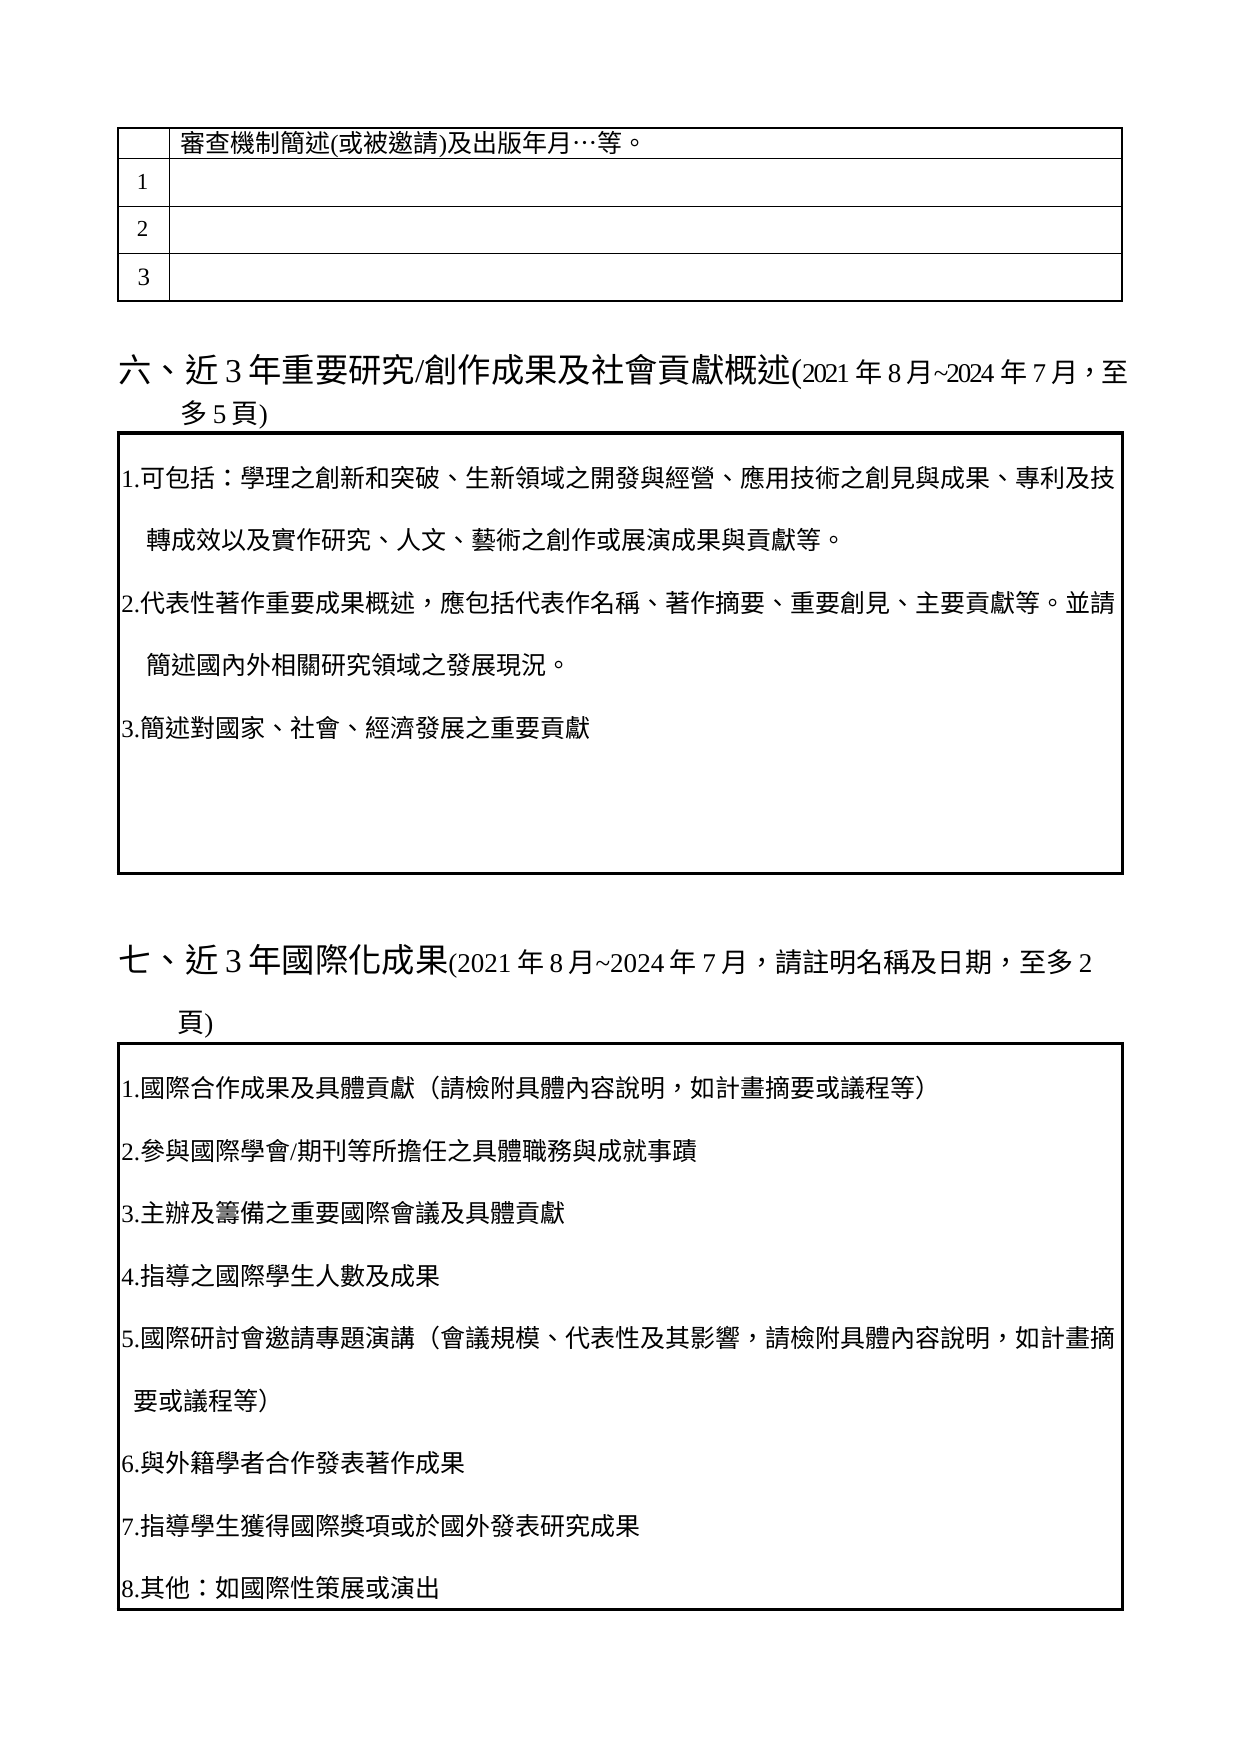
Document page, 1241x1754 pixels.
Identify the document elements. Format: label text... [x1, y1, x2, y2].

table_header 1.可包括：學理之創新和突破、生新領域之開發與經營、應用技術之創見與成果、專利及技轉成效以及實作研究、人文、藝術之創作或展演成果與貢獻等。 2.代表性著作重要成果概述，應包括代表作名稱、著作摘要、重要創見、主要貢獻等。並請簡述國內外相關研究領域之發展現況。 3.簡述對國家、社會、經濟發展之重要貢獻 [120, 435, 1121, 872]
table_cell [170, 254, 1121, 300]
table_cell 1 [119, 159, 169, 206]
table_header [119, 129, 169, 158]
table_cell [170, 159, 1121, 206]
table_cell 3 [119, 254, 169, 300]
table_cell [170, 207, 1121, 253]
table_header 1.國際合作成果及具體貢獻（請檢附具體內容說明，如計畫摘要或議程等） 2.參與國際學會/期刊等所擔任之具體職務與成就事蹟 3.主辦及籌備之重要國際會議及具體貢獻 4.指導之國際學生人數及成果 5.國際研討會邀請專題演講（會議規模、代表性及其影響，請檢附具體內容說明，如計畫摘要或議程等） 6.與外籍學者合作發表著作成果 7.指導學生獲得國際獎項或於國外發表研究成果 8.其他：如國際性策展或演出 [120, 1045, 1121, 1607]
text 七、近3年國際化成果(2021年8月~2024年7月，請註明名稱及日期，至多2頁) [118, 917, 1122, 1042]
text 六、近3年重要研究/創作成果及社會貢獻概述(2021年8月~2024年7月，至多5頁) [118, 344, 1137, 431]
table_cell 2 [119, 207, 169, 253]
table_header 審查機制簡述(或被邀請)及出版年月…等。 [170, 129, 1121, 158]
